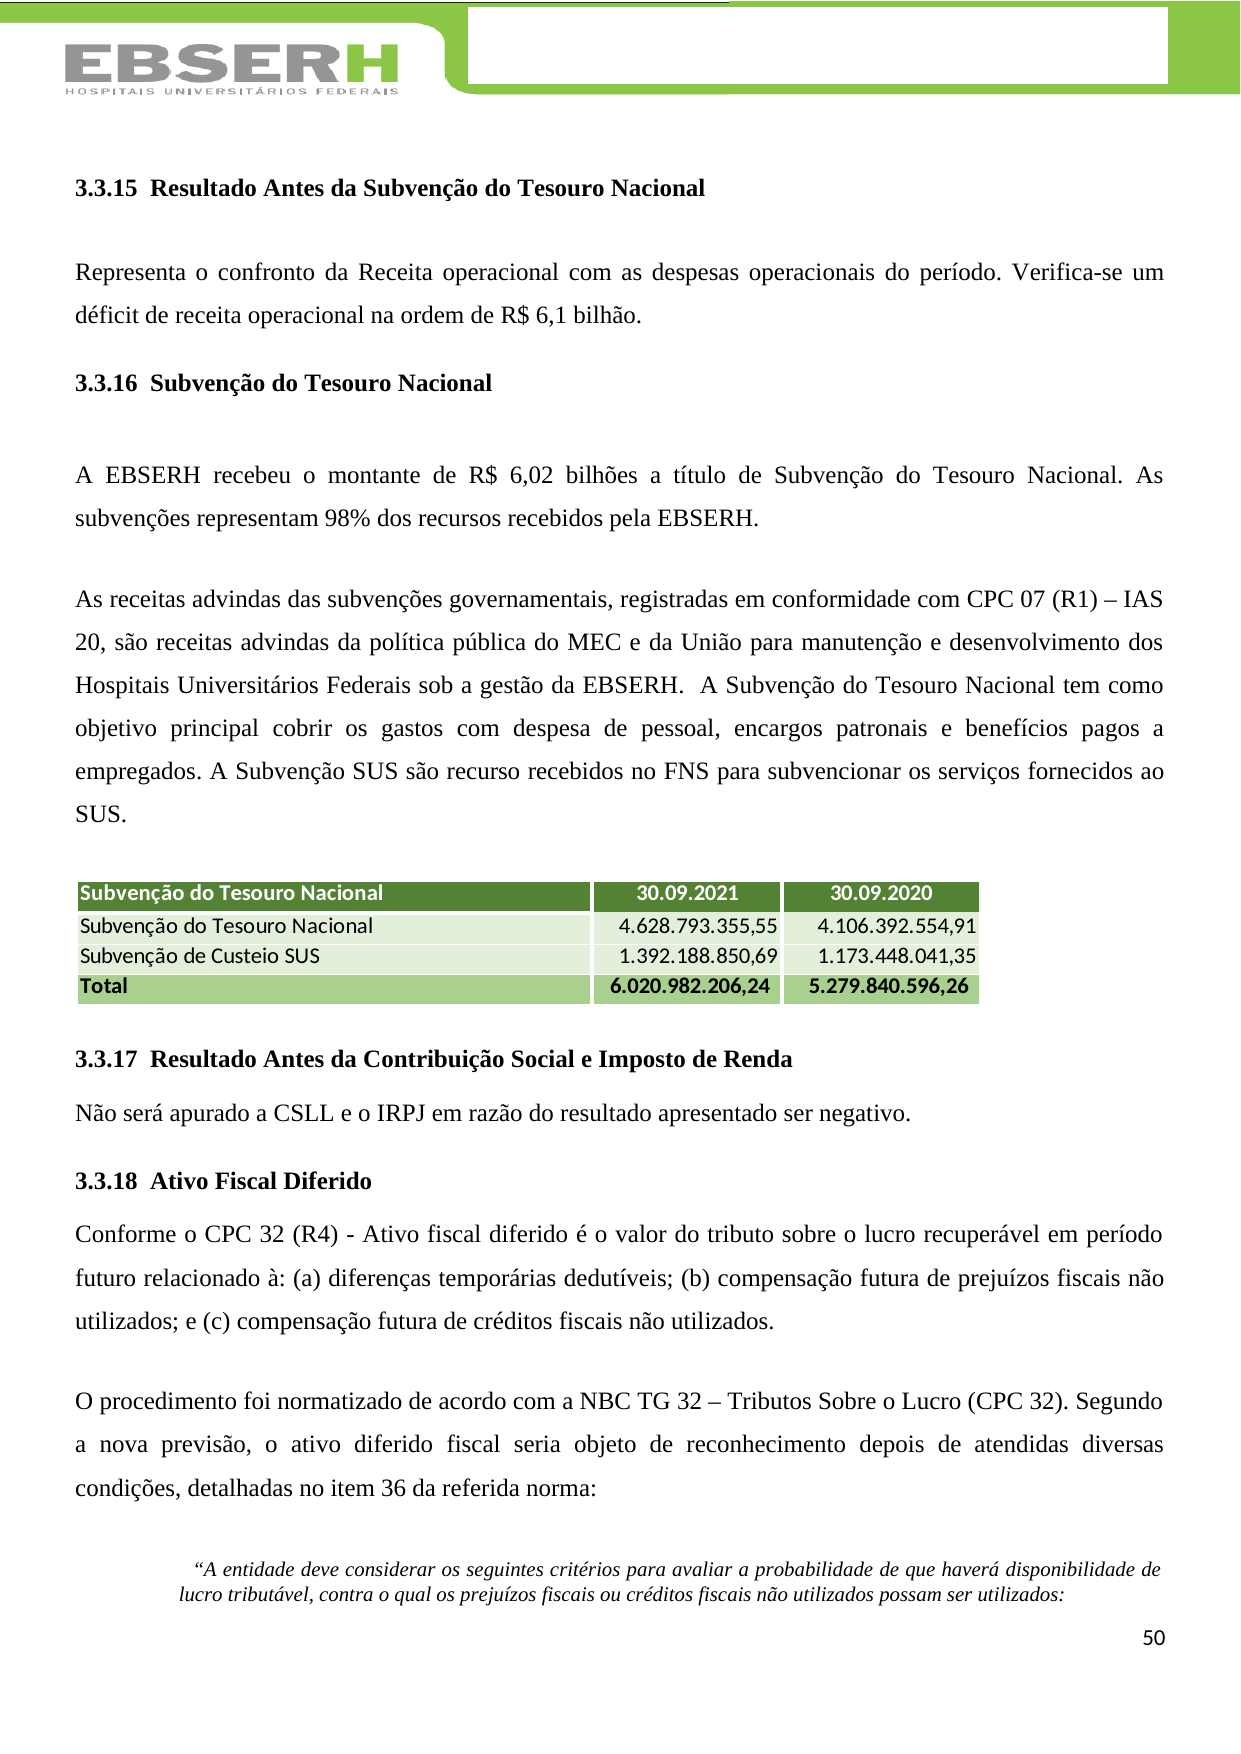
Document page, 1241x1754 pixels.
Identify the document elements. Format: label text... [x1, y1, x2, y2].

list Ativo Fiscal Diferido [75, 1166, 1165, 1194]
text Não será apurado a CSLL e o IRPJ em razão do resultado apresentado ser negativo. [75, 1098, 1165, 1126]
text As receitas advindas das subvenções governamentais, registradas em conformidade com CPC 07 (R1) – IAS 20, são receitas advindas da política pública do MEC e da União para manutenção e desenvolvimento dos Hospitais Universitários Federais sob a gestão da EBSERH. A Subvenção do Tesouro Nacional tem como objetivo principal cobrir os gastos com despesa de pessoal, encargos patronais e benefícios pagos a empregados. A Subvenção SUS são recurso recebidos no FNS para subvencionar os serviços fornecidos ao SUS. [75, 584, 1165, 828]
text O procedimento foi normatizado de acordo com a NBC TG 32 – Tributos Sobre o Lucro (CPC 32). Segundo a nova previsão, o ativo diferido fiscal seria objeto de reconhecimento depois de atendidas diversas condições, detalhadas no item 36 da referida norma: [75, 1386, 1165, 1501]
text Representa o confronto da Receita operacional com as despesas operacionais do período. Verifica-se um déficit de receita operacional na ordem de R$ 6,1 bilhão. [75, 257, 1165, 328]
list Subvenção do Tesouro Nacional [75, 368, 1165, 397]
list Resultado Antes da Subvenção do Tesouro Nacional [75, 173, 1165, 201]
text Conforme o CPC 32 (R4) - Ativo fiscal diferido é o valor do tributo sobre o lucro recuperável em período futuro relacionado à: (a) diferenças temporárias dedutíveis; (b) compensação futura de prejuízos fiscais não utilizados; e (c) compensação futura de créditos fiscais não utilizados. [75, 1219, 1165, 1334]
text A EBSERH recebeu o montante de R$ 6,02 bilhões a título de Subvenção do Tesouro Nacional. As subvenções representam 98% dos recursos recebidos pela EBSERH. [75, 460, 1165, 532]
list Resultado Antes da Contribuição Social e Imposto de Renda [75, 1044, 1165, 1073]
text “A entidade deve considerar os seguintes critérios para avaliar a probabilidade de que haverá disponibilidade de lucro tributável, contra o qual os prejuízos fiscais ou créditos fiscais não utilizados possam ser utilizados: [1, 1553, 1165, 1606]
